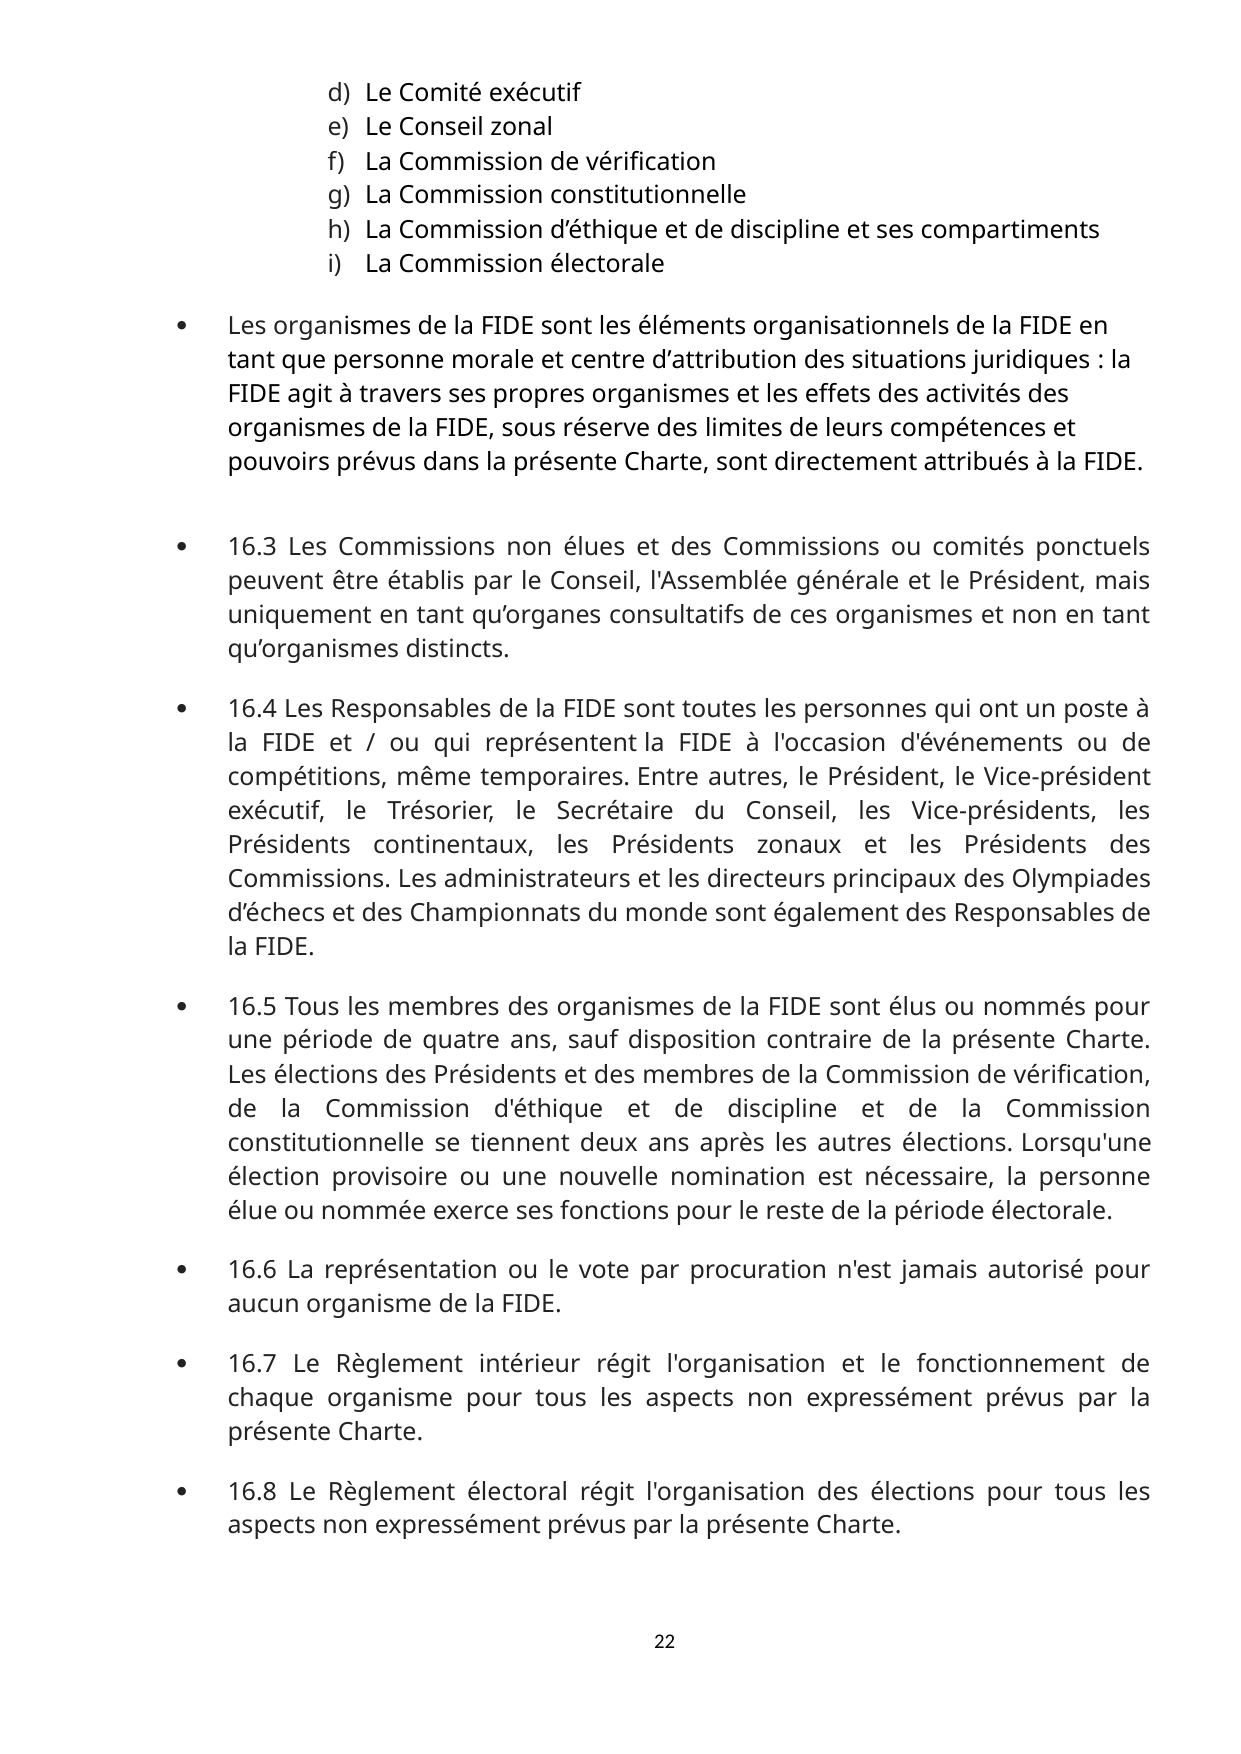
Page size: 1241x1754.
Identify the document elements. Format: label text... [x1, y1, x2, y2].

list 16.8 Le Règlement électoral régit l'organisation des élections pour tous les aspects non expressément prévus par la présente Charte. [177, 1473, 1152, 1541]
list La Commission d’éthique et de discipline et ses compartiments [327, 211, 1152, 245]
list La Commission constitutionnelle [327, 177, 1152, 211]
list 16.5 Tous les membres des organismes de la FIDE sont élus ou nommés pour une période de quatre ans, sauf disposition contraire de la présente Charte. Les élections des Présidents et des membres de la Commission de vérification, de la Commission d'éthique et de discipline et de la Commission constitutionnelle se tiennent deux ans après les autres élections. Lorsqu'une élection provisoire ou une nouvelle nomination est nécessaire, la personne élue ou nommée exerce ses fonctions pour le reste de la période électorale. [177, 988, 1152, 1227]
list Le Comité exécutif [327, 75, 1152, 109]
list 16.4 Les Responsables de la FIDE sont toutes les personnes qui ont un poste à la FIDE et / ou qui représentent la FIDE à l'occasion d'événements ou de compétitions, même temporaires. Entre autres, le Président, le Vice-président exécutif, le Trésorier, le Secrétaire du Conseil, les Vice-présidents, les Présidents continentaux, les Présidents zonaux et les Présidents des Commissions. Les administrateurs et les directeurs principaux des Olympiades d’échecs et des Championnats du monde sont également des Responsables de la FIDE. [177, 690, 1152, 963]
list Les organismes de la FIDE sont les éléments organisationnels de la FIDE en tant que personne morale et centre d’attribution des situations juridiques : la FIDE agit à travers ses propres organismes et les effets des activités des organismes de la FIDE, sous réserve des limites de leurs compétences et pouvoirs prévus dans la présente Charte, sont directement attribués à la FIDE. [177, 307, 1152, 478]
list 16.3 Les Commissions non élues et des Commissions ou comités ponctuels peuvent être établis par le Conseil, l'Assemblée générale et le Président, mais uniquement en tant qu’organes consultatifs de ces organismes et non en tant qu’organismes distincts. [177, 528, 1152, 665]
list La Commission électorale [327, 245, 1152, 279]
list Le Conseil zonal [327, 109, 1152, 143]
list 16.7 Le Règlement intérieur régit l'organisation et le fonctionnement de chaque organisme pour tous les aspects non expressément prévus par la présente Charte. [177, 1346, 1152, 1448]
list 16.6 La représentation ou le vote par procuration n'est jamais autorisé pour aucun organisme de la FIDE. [177, 1252, 1152, 1320]
list La Commission de vérification [327, 143, 1152, 177]
